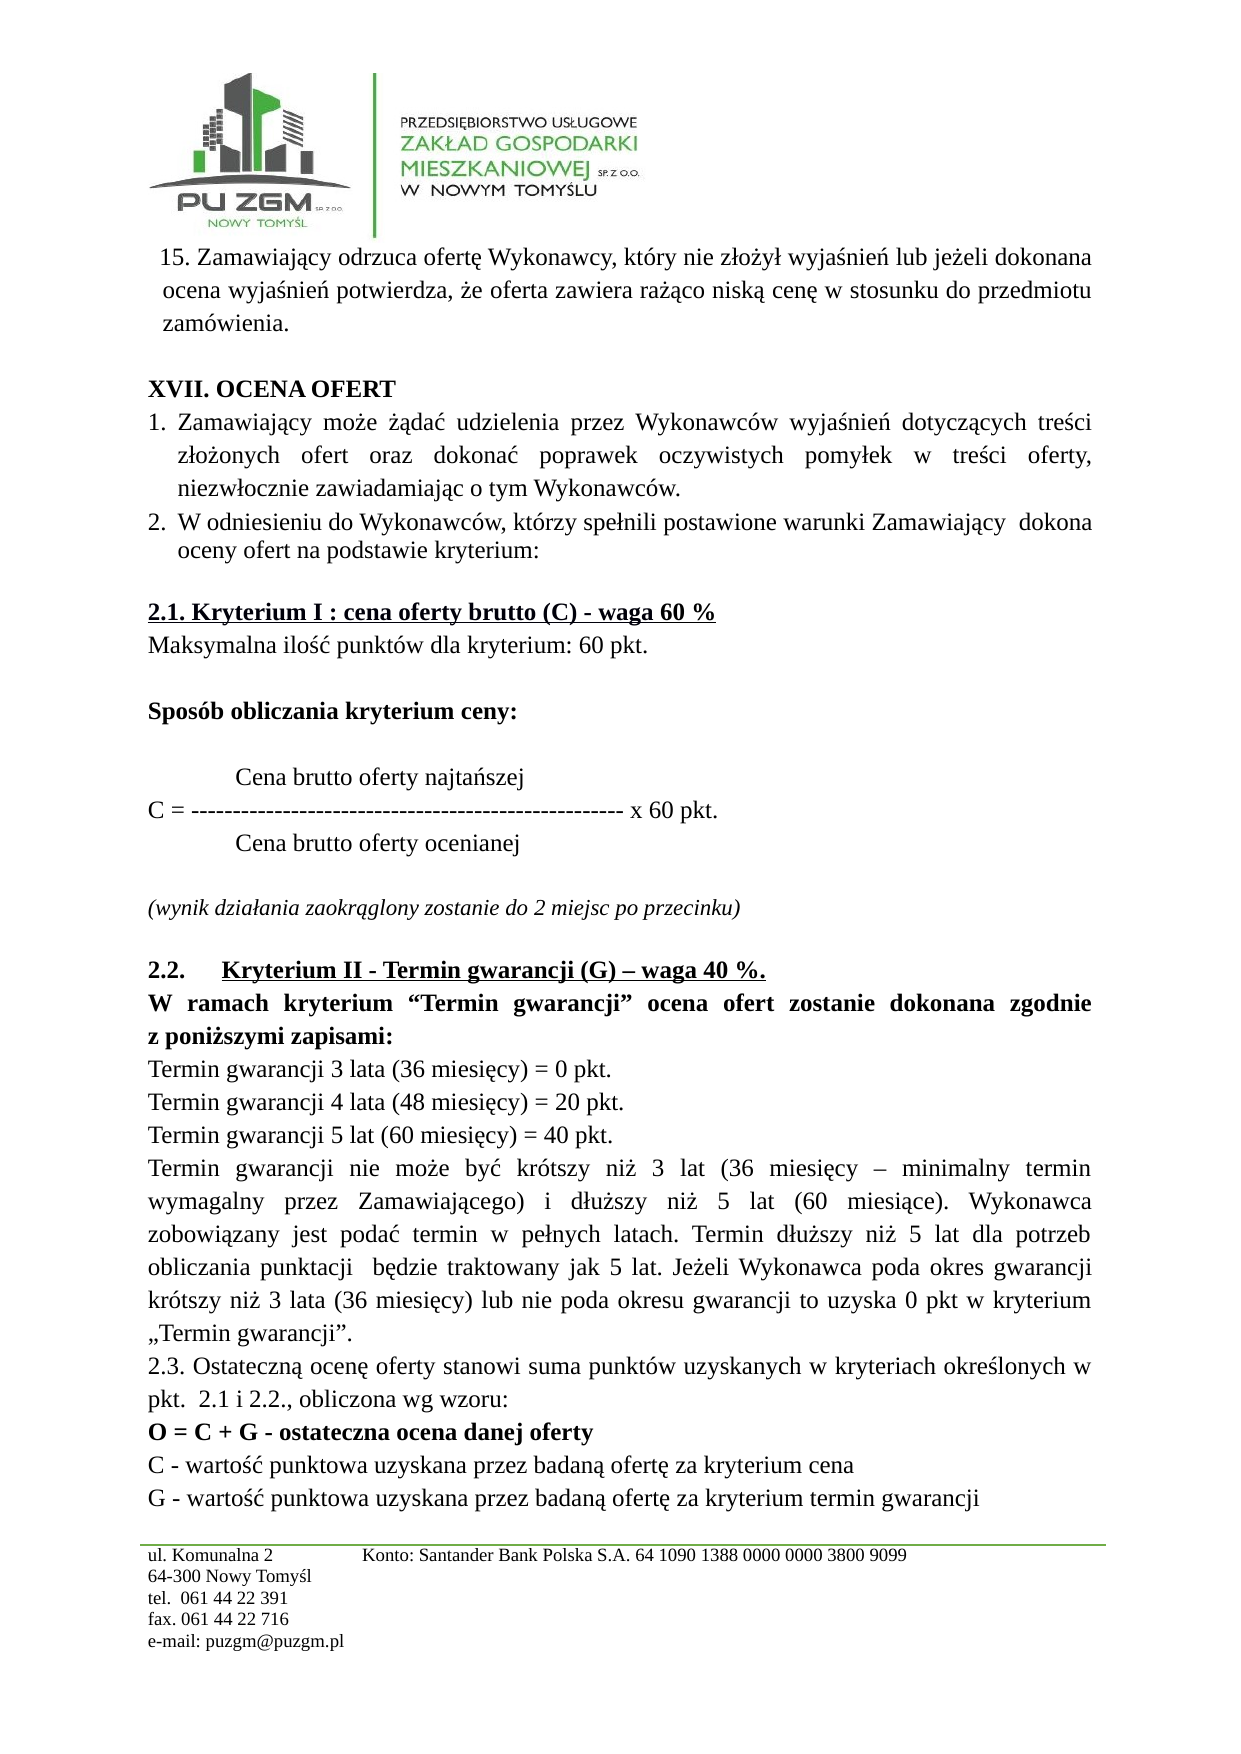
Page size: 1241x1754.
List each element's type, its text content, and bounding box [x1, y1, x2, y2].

text 2. W odniesieniu do Wykonawców, którzy spełnili postawione warunki Zamawiający dokona oceny ofert na podstawie kryterium: [148, 507, 1093, 564]
text 2.1. Kryterium I : cena oferty brutto (C) - waga 60 % [148, 597, 1093, 626]
text Maksymalna ilość punktów dla kryterium: 60 pkt. [148, 630, 1093, 659]
text Termin gwarancji 4 lata (48 miesięcy) = 20 pkt. [148, 1087, 1093, 1116]
text Sposób obliczania kryterium ceny: [148, 696, 1093, 725]
text Termin gwarancji 5 lat (60 miesięcy) = 40 pkt. [148, 1120, 1093, 1148]
text Termin gwarancji nie może być krótszy niż 3 lat (36 miesięcy – minimalny termin wymagalny przez Zamawiającego) i dłuższy niż 5 lat (60 miesiące). Wykonawca zobowiązany jest podać termin w pełnych latach. Termin dłuższy niż 5 lat dla potrzeb obliczania punktacji będzie traktowany jak 5 lat. Jeżeli Wykonawca poda okres gwarancji krótszy niż 3 lata (36 miesięcy) lub nie poda okresu gwarancji to uzyska 0 pkt w kryterium „Termin gwarancji”. [148, 1153, 1093, 1347]
text W ramach kryterium “Termin gwarancji” ocena ofert zostanie dokonana zgodnie z poniższymi zapisami: [148, 988, 1093, 1049]
text (wynik działania zaokrąglony zostanie do 2 miejsc po przecinku) [148, 894, 1093, 921]
text G - wartość punktowa uzyskana przez badaną ofertę za kryterium termin gwarancji [148, 1483, 1093, 1512]
text C = ---------------------------------------------------- x 60 pkt. [148, 795, 1093, 824]
text 2.3. Ostateczną ocenę oferty stanowi suma punktów uzyskanych w kryteriach określonych w pkt. 2.1 i 2.2., obliczona wg wzoru: [148, 1351, 1093, 1413]
text Termin gwarancji 3 lata (36 miesięcy) = 0 pkt. [148, 1054, 1093, 1082]
text C - wartość punktowa uzyskana przez badaną ofertę za kryterium cena [148, 1450, 1093, 1479]
text O = C + G - ostateczna ocena danej oferty [148, 1417, 1093, 1446]
text Cena brutto oferty ocenianej [148, 828, 1093, 857]
text 1. Zamawiający może żądać udzielenia przez Wykonawców wyjaśnień dotyczących treści złożonych ofert oraz dokonać poprawek oczywistych pomyłek w treści oferty, niezwłocznie zawiadamiając o tym Wykonawców. [148, 407, 1093, 502]
text Cena brutto oferty najtańszej [148, 762, 1093, 791]
text 2.2. Kryterium II - Termin gwarancji (G) – waga 40 %. [148, 955, 1093, 983]
text 15. Zamawiający odrzuca ofertę Wykonawcy, który nie złożył wyjaśnień lub jeżeli dokonana ocena wyjaśnień potwierdza, że oferta zawiera rażąco niską cenę w stosunku do przedmiotu zamówienia. [133, 242, 1093, 337]
picture [147, 73, 655, 243]
text XVII. OCENA OFERT [148, 374, 1093, 403]
